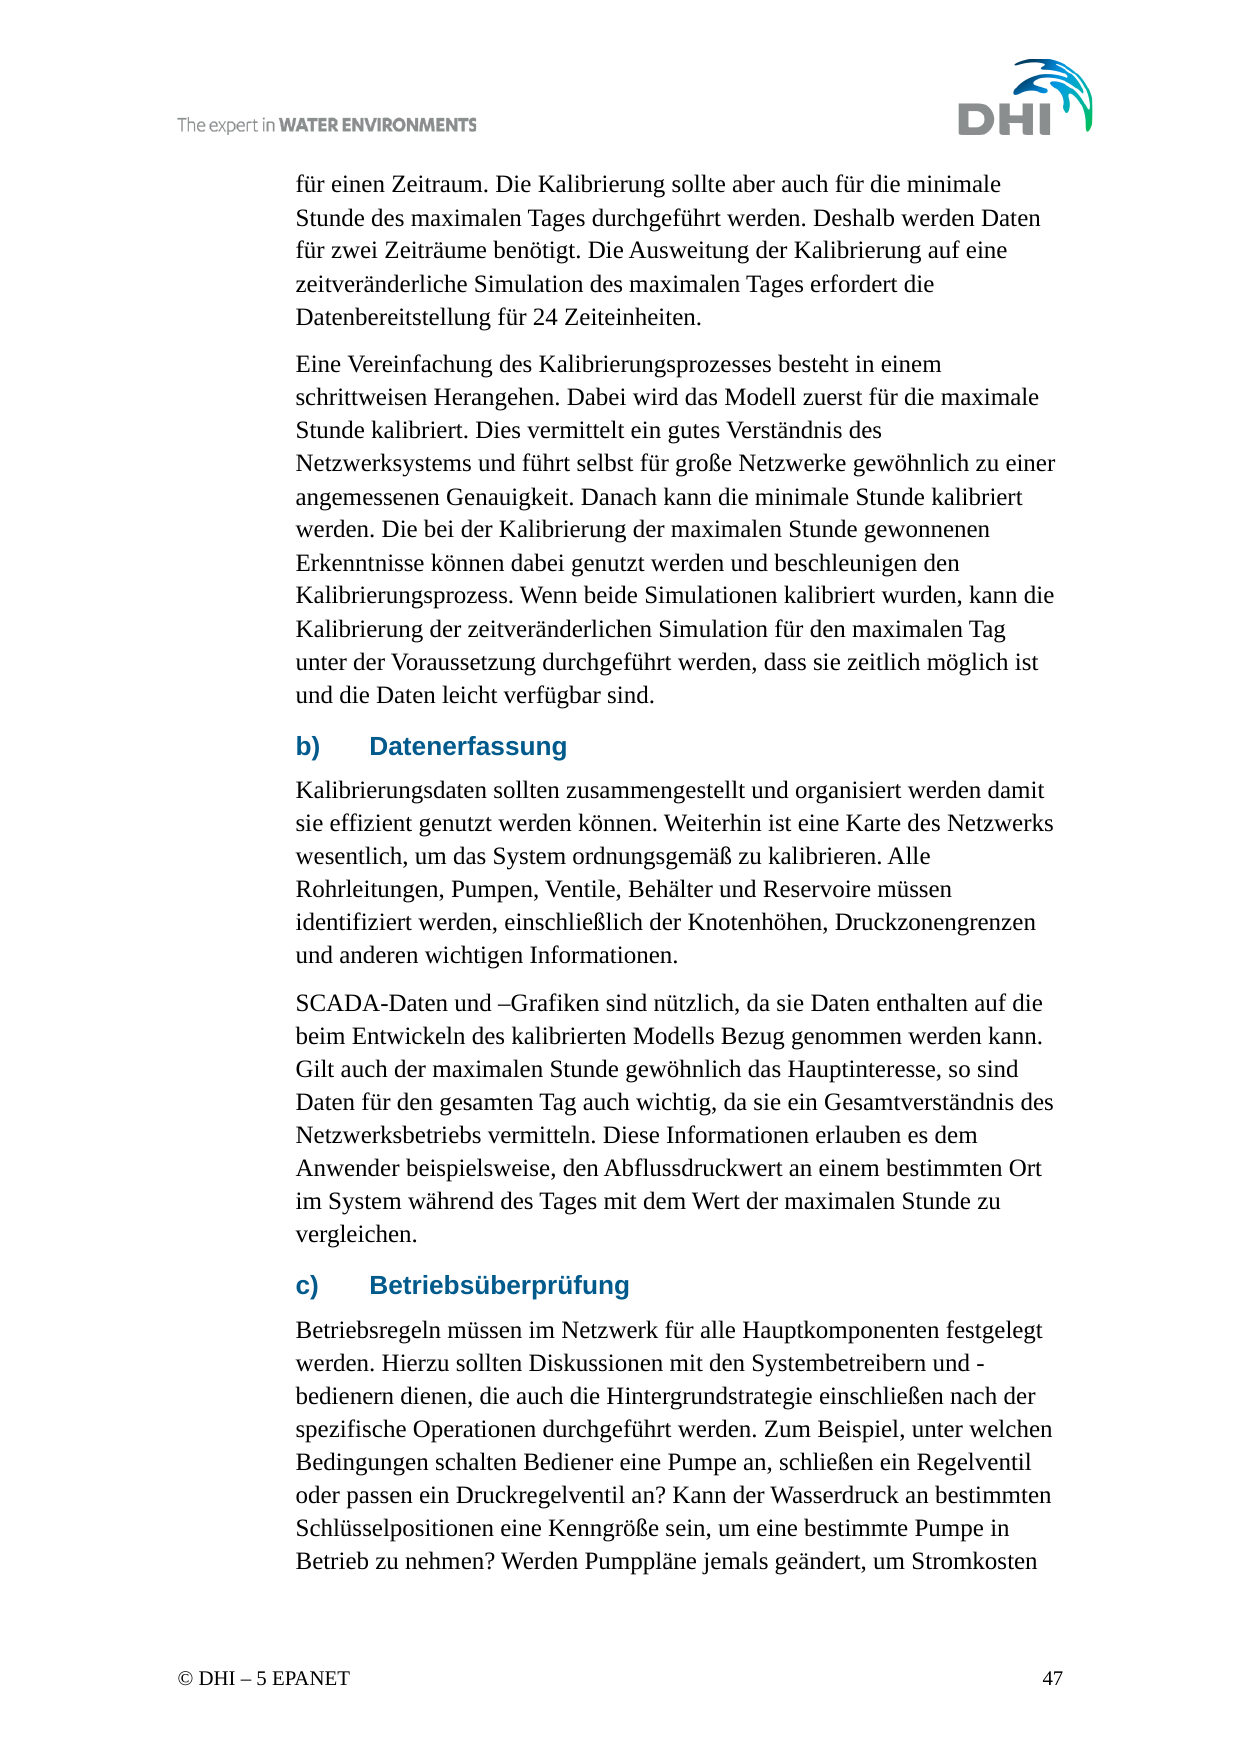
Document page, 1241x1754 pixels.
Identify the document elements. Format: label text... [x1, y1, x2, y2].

text Eine Vereinfachung des Kalibrierungsprozesses besteht in einem schrittweisen Herangehen. Dabei wird das Modell zuerst für die maximale Stunde kalibriert. Dies vermittelt ein gutes Verständnis des Netzwerksystems und führt selbst für große Netzwerke gewöhnlich zu einer angemessenen Genauigkeit. Danach kann die minimale Stunde kalibriert werden. Die bei der Kalibrierung der maximalen Stunde gewonnenen Erkenntnisse können dabei genutzt werden und beschleunigen den Kalibrierungsprozess. Wenn beide Simulationen kalibriert wurden, kann die Kalibrierung der zeitveränderlichen Simulation für den maximalen Tag unter der Voraussetzung durchgeführt werden, dass sie zeitlich möglich ist und die Daten leicht verfügbar sind. [295, 349, 1063, 708]
text SCADA-Daten und –Grafiken sind nützlich, da sie Daten enthalten auf die beim Entwickeln des kalibrierten Modells Bezug genommen werden kann. Gilt auch der maximalen Stunde gewöhnlich das Hauptinteresse, so sind Daten für den gesamten Tag auch wichtig, da sie ein Gesamtverständnis des Netzwerksbetriebs vermitteln. Diese Informationen erlauben es dem Anwender beispielsweise, den Abflussdruckwert an einem bestimmten Ort im System während des Tages mit dem Wert der maximalen Stunde zu vergleichen. [295, 988, 1063, 1248]
text Kalibrierungsdaten sollten zusammengestellt und organisiert werden damit sie effizient genutzt werden können. Weiterhin ist eine Karte des Netzwerks wesentlich, um das System ordnungsgemäß zu kalibrieren. Alle Rohrleitungen, Pumpen, Ventile, Behälter und Reservoire müssen identifiziert werden, einschließlich der Knotenhöhen, Druckzonengrenzen und anderen wichtigen Informationen. [295, 775, 1063, 969]
subtitle Betriebsüberprüfung [295, 1270, 1063, 1300]
text Betriebsregeln müssen im Netzwerk für alle Hauptkomponenten festgelegt werden. Hierzu sollten Diskussionen mit den Systembetreibern und -bedienern dienen, die auch die Hintergrundstrategie einschließen nach der spezifische Operationen durchgeführt werden. Zum Beispiel, unter welchen Bedingungen schalten Bediener eine Pumpe an, schließen ein Regelventil oder passen ein Druckregelventil an? Kann der Wasserdruck an bestimmten Schlüsselpositionen eine Kenngröße sein, um eine bestimmte Pumpe in Betrieb zu nehmen? Werden Pumppläne jemals geändert, um Stromkosten [295, 1315, 1063, 1575]
picture [177, 117, 477, 135]
text für einen Zeitraum. Die Kalibrierung sollte aber auch für die minimale Stunde des maximalen Tages durchgeführt werden. Deshalb werden Daten für zwei Zeiträume benötigt. Die Ausweitung der Kalibrierung auf eine zeitveränderliche Simulation des maximalen Tages erfordert die Datenbereitstellung für 24 Zeiteinheiten. [295, 169, 1063, 330]
subtitle Datenerfassung [295, 730, 1063, 761]
picture [958, 59, 1093, 135]
